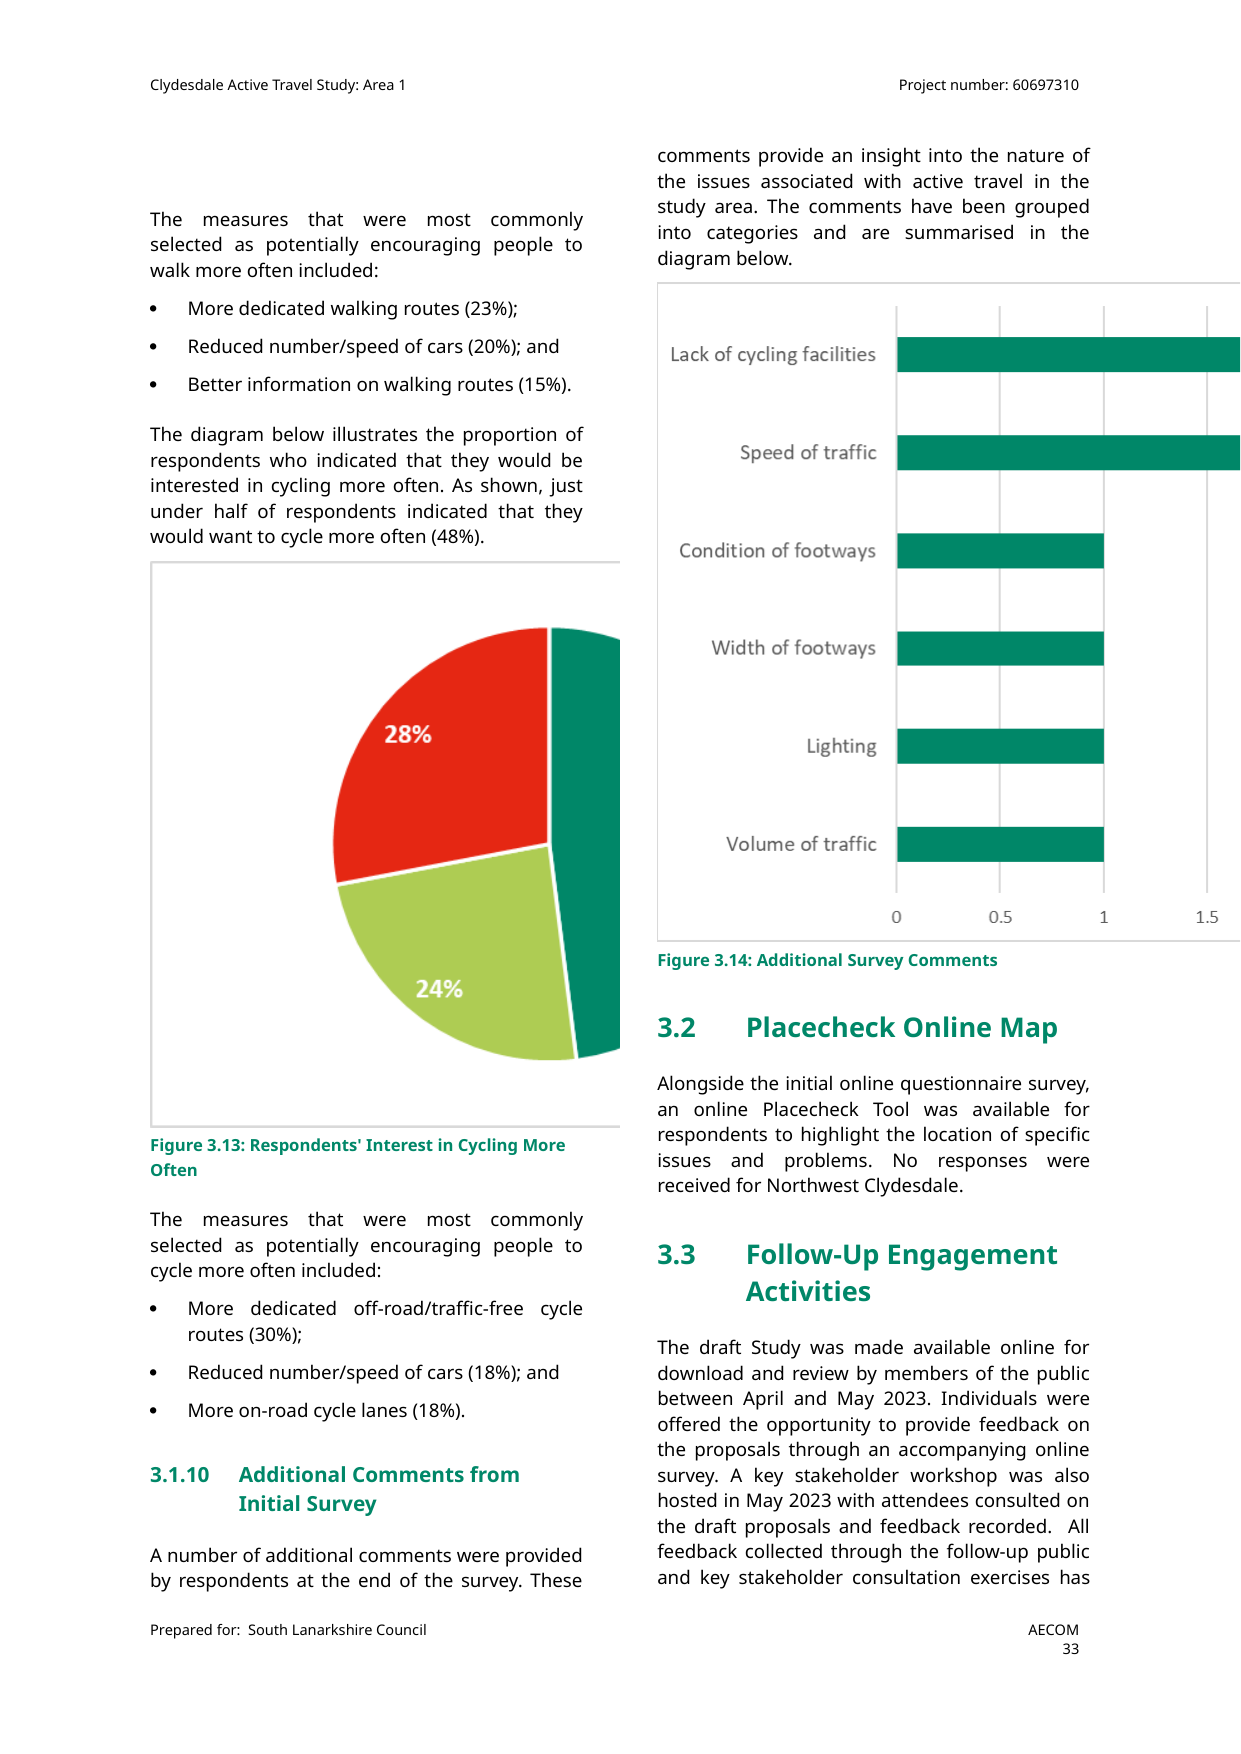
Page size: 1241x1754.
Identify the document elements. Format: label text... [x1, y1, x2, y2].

text Figure 3.13: Respondents' Interest in Cycling More Often [150, 1132, 583, 1182]
text The measures that were most commonly selected as potentially encouraging people to walk more often included: [150, 206, 583, 282]
list More dedicated off-road/traffic-free cycle routes (30%); [150, 1296, 583, 1347]
list Reduced number/speed of cars (20%); and [150, 333, 583, 358]
text Figure 3.14: Additional Survey Comments [657, 946, 1090, 971]
text comments provide an insight into the nature of the issues associated with active travel in the study area. The comments have been grouped into categories and are summarised in the diagram below. [657, 143, 1090, 270]
list More dedicated walking routes (23%); [150, 295, 583, 320]
subtitle Additional Comments from Initial Survey [150, 1460, 583, 1517]
text A number of additional comments were provided by respondents at the end of the survey. These [150, 1542, 583, 1593]
text The draft Study was made available online for download and review by members of the public between April and May 2023. Individuals were offered the opportunity to provide feedback on the proposals through an accompanying online survey. A key stakeholder workshop was also hosted in May 2023 with attendees consulted on the draft proposals and feedback recorded. All feedback collected through the follow-up public and key stakeholder consultation exercises has [657, 1334, 1090, 1589]
list Reduced number/speed of cars (18%); and [150, 1359, 583, 1385]
text The measures that were most commonly selected as potentially encouraging people to cycle more often included: [150, 1207, 583, 1283]
text The diagram below illustrates the proportion of respondents who indicated that they would be interested in cycling more often. As shown, just under half of respondents indicated that they would want to cycle more often (48%). [150, 421, 583, 549]
subtitle Follow-Up Engagement Activities [657, 1236, 1090, 1309]
list More on-road cycle lanes (18%). [150, 1397, 583, 1423]
subtitle Placecheck Online Map [657, 1009, 1090, 1046]
list Better information on walking routes (15%). [150, 371, 583, 396]
text Alongside the initial online questionnaire survey, an online Placecheck Tool was available for respondents to highlight the location of specific issues and problems. No responses were received for Northwest Clydesdale. [657, 1071, 1090, 1198]
